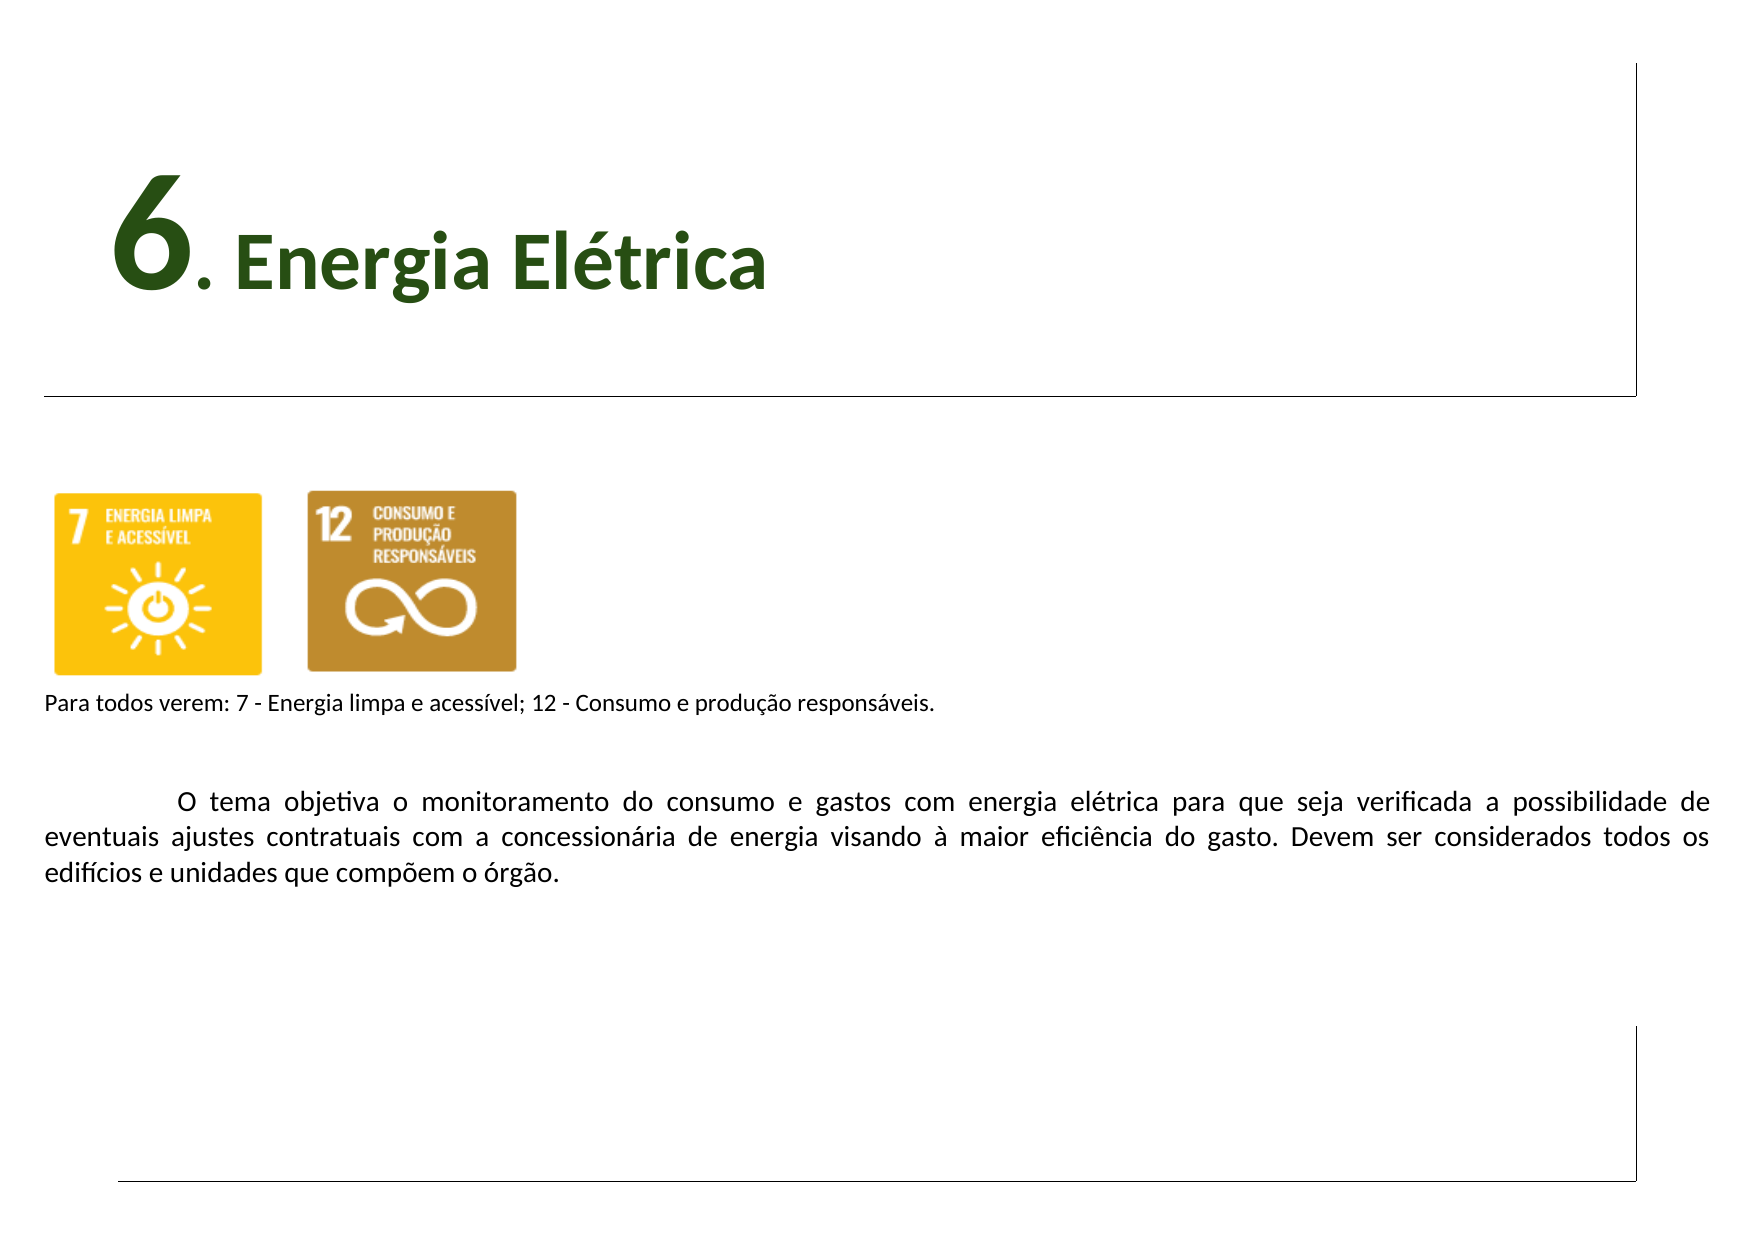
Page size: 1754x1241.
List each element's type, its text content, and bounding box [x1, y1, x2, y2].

text 6. Energia Elétrica [44, 63, 1636, 396]
text O tema objetiva o monitoramento do consumo e gastos com energia elétrica para que seja verificada a possibilidade de eventuais ajustes contratuais com a concessionária de energia visando à maior eficiência do gasto. Devem ser considerados todos os edifícios e unidades que compõem o órgão. [44, 783, 1712, 890]
text Para todos verem: 7 - Energia limpa e acessível; 12 - Consumo e produção responsáveis. [44, 687, 1712, 718]
